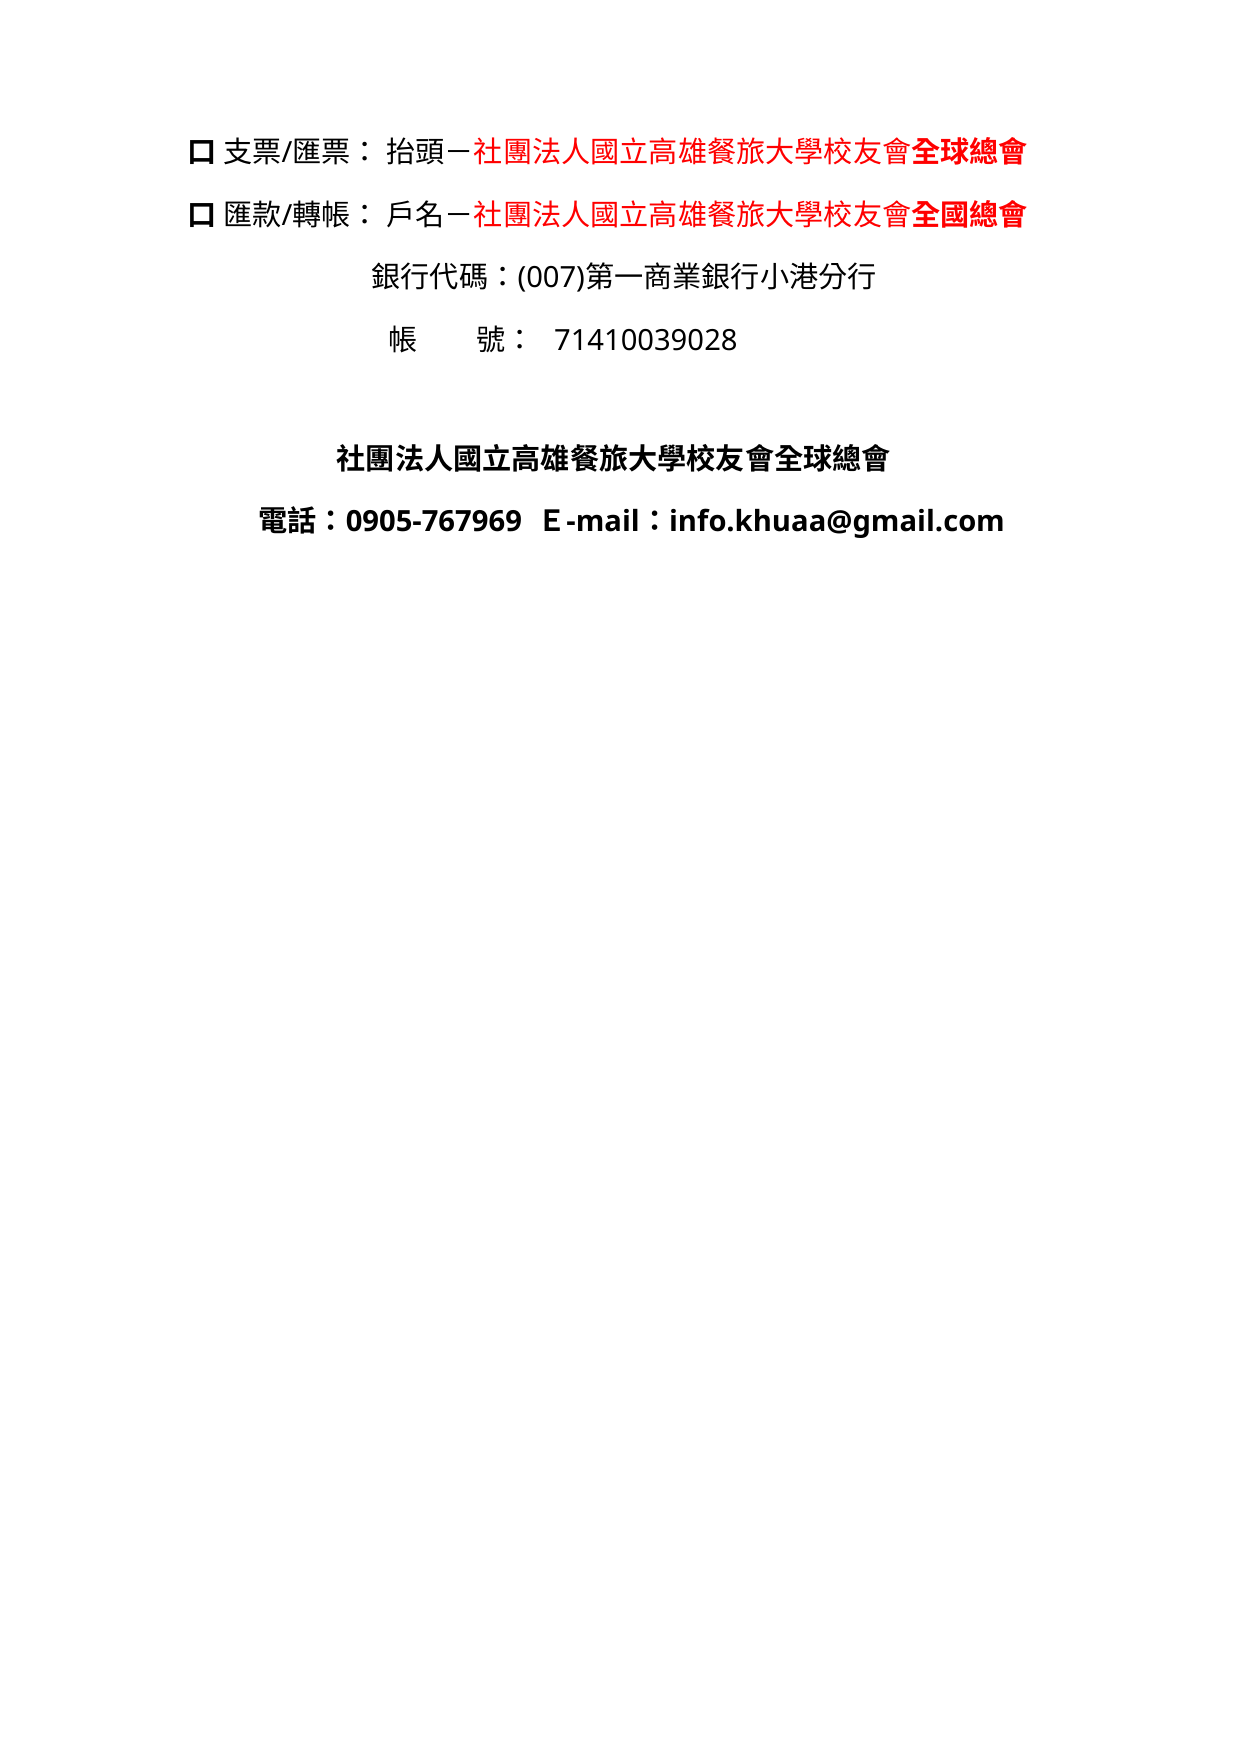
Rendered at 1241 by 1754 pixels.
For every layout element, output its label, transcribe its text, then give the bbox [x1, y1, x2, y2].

text 帳 號： 71410039028 [187, 296, 287, 358]
text 社團法人國立高雄餐旅大學校友會全球總會 電話：0905-767969 Ｅ-mail：info.khuaa@gmail.com [954, 415, 1053, 540]
text 口 支票/匯票： 抬頭－社團法人國立高雄餐旅大學校友會全球總會 [187, 108, 1053, 171]
text 帳 號： 71410039028 [954, 296, 1053, 358]
text 社團法人國立高雄餐旅大學校友會全球總會 電話：0905-767969 Ｅ-mail：info.khuaa@gmail.com [187, 415, 287, 540]
text 銀行代碼：(007)第一商業銀行小港分行 [187, 233, 1053, 296]
text 口 匯款/轉帳： 戶名－社團法人國立高雄餐旅大學校友會全國總會 [187, 171, 1053, 233]
